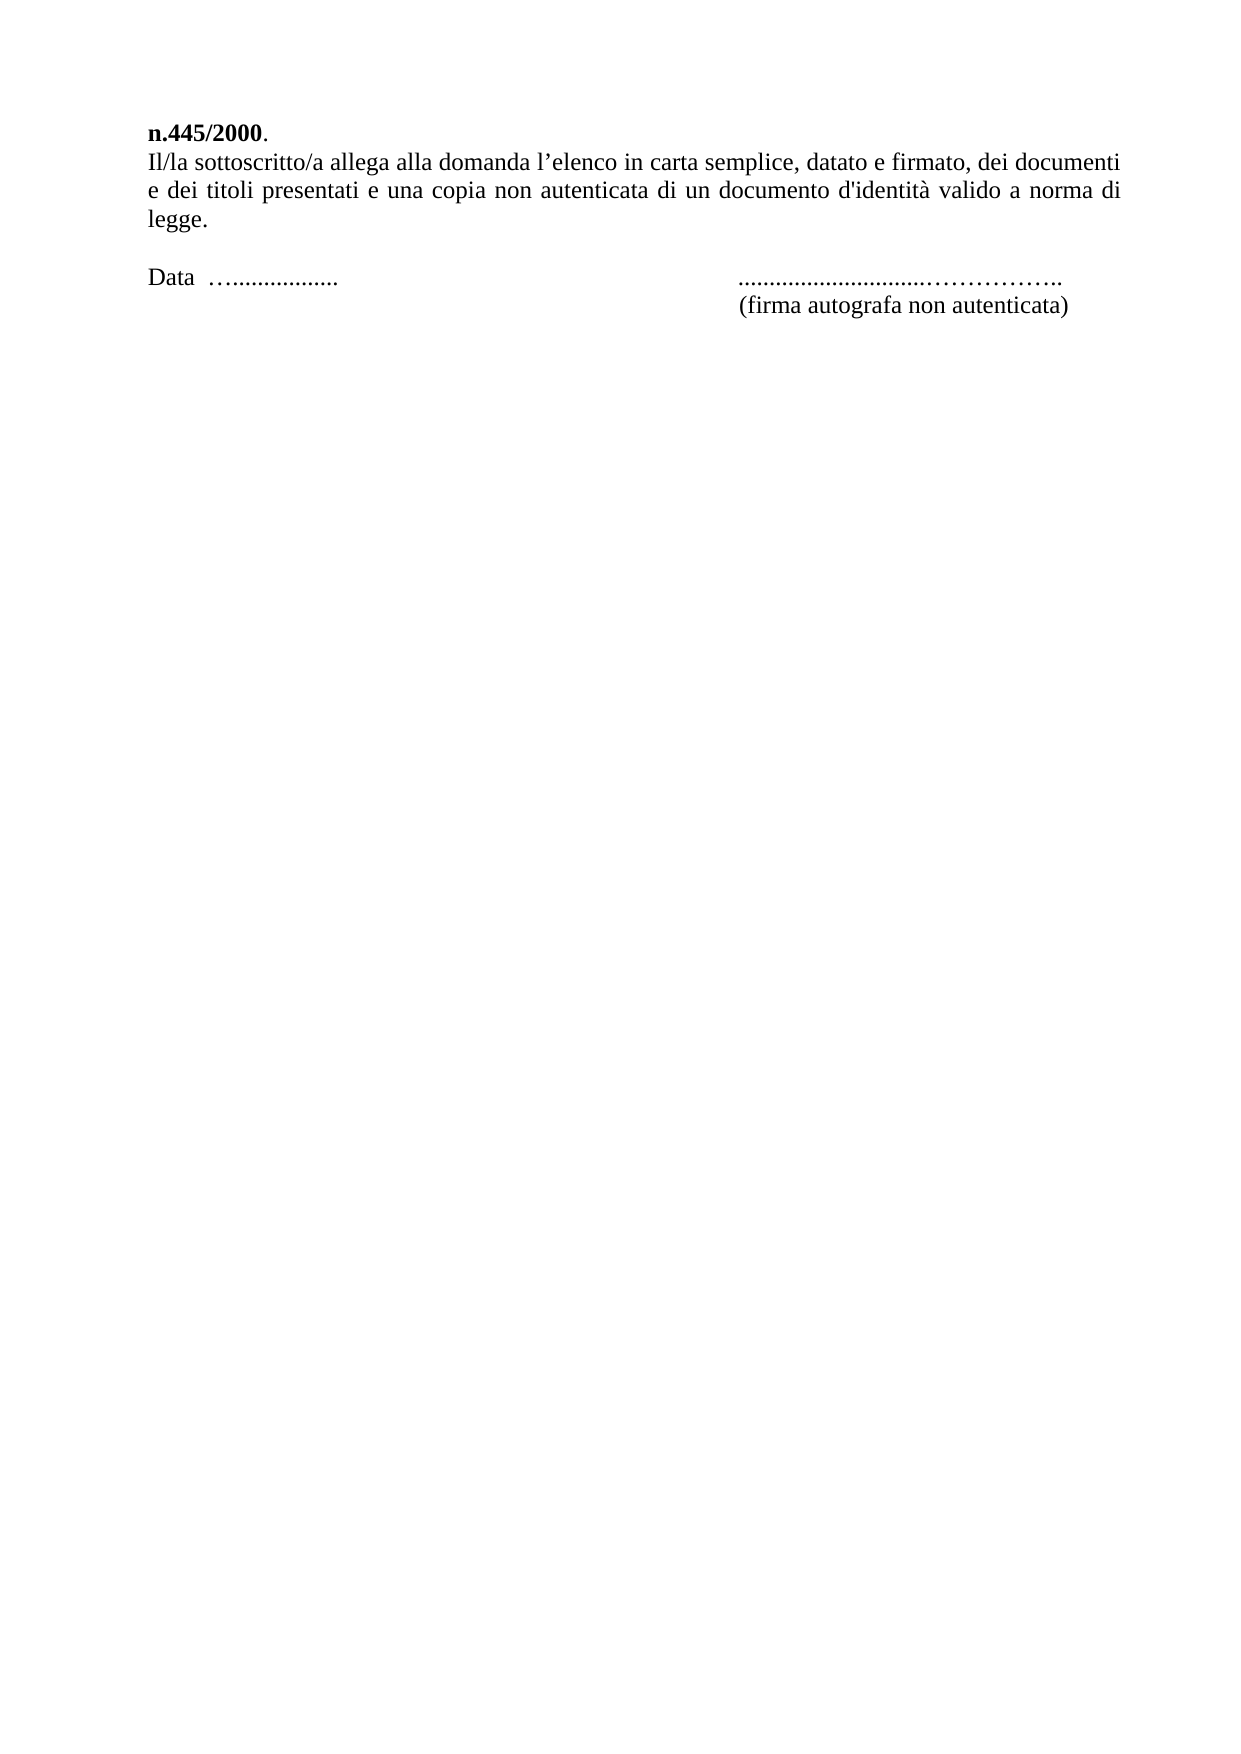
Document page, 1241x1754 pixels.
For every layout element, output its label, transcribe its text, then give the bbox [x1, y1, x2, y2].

text n.445/2000. [148, 118, 1122, 147]
text (firma autografa non autenticata) [148, 291, 1122, 319]
text Data …................. ..............................…………….. [148, 262, 1122, 291]
text Il/la sottoscritto/a allega alla domanda l’elenco in carta semplice, datato e firmato, dei documenti e dei titoli presentati e una copia non autenticata di un documento d'identità valido a norma di legge. [148, 147, 1122, 233]
